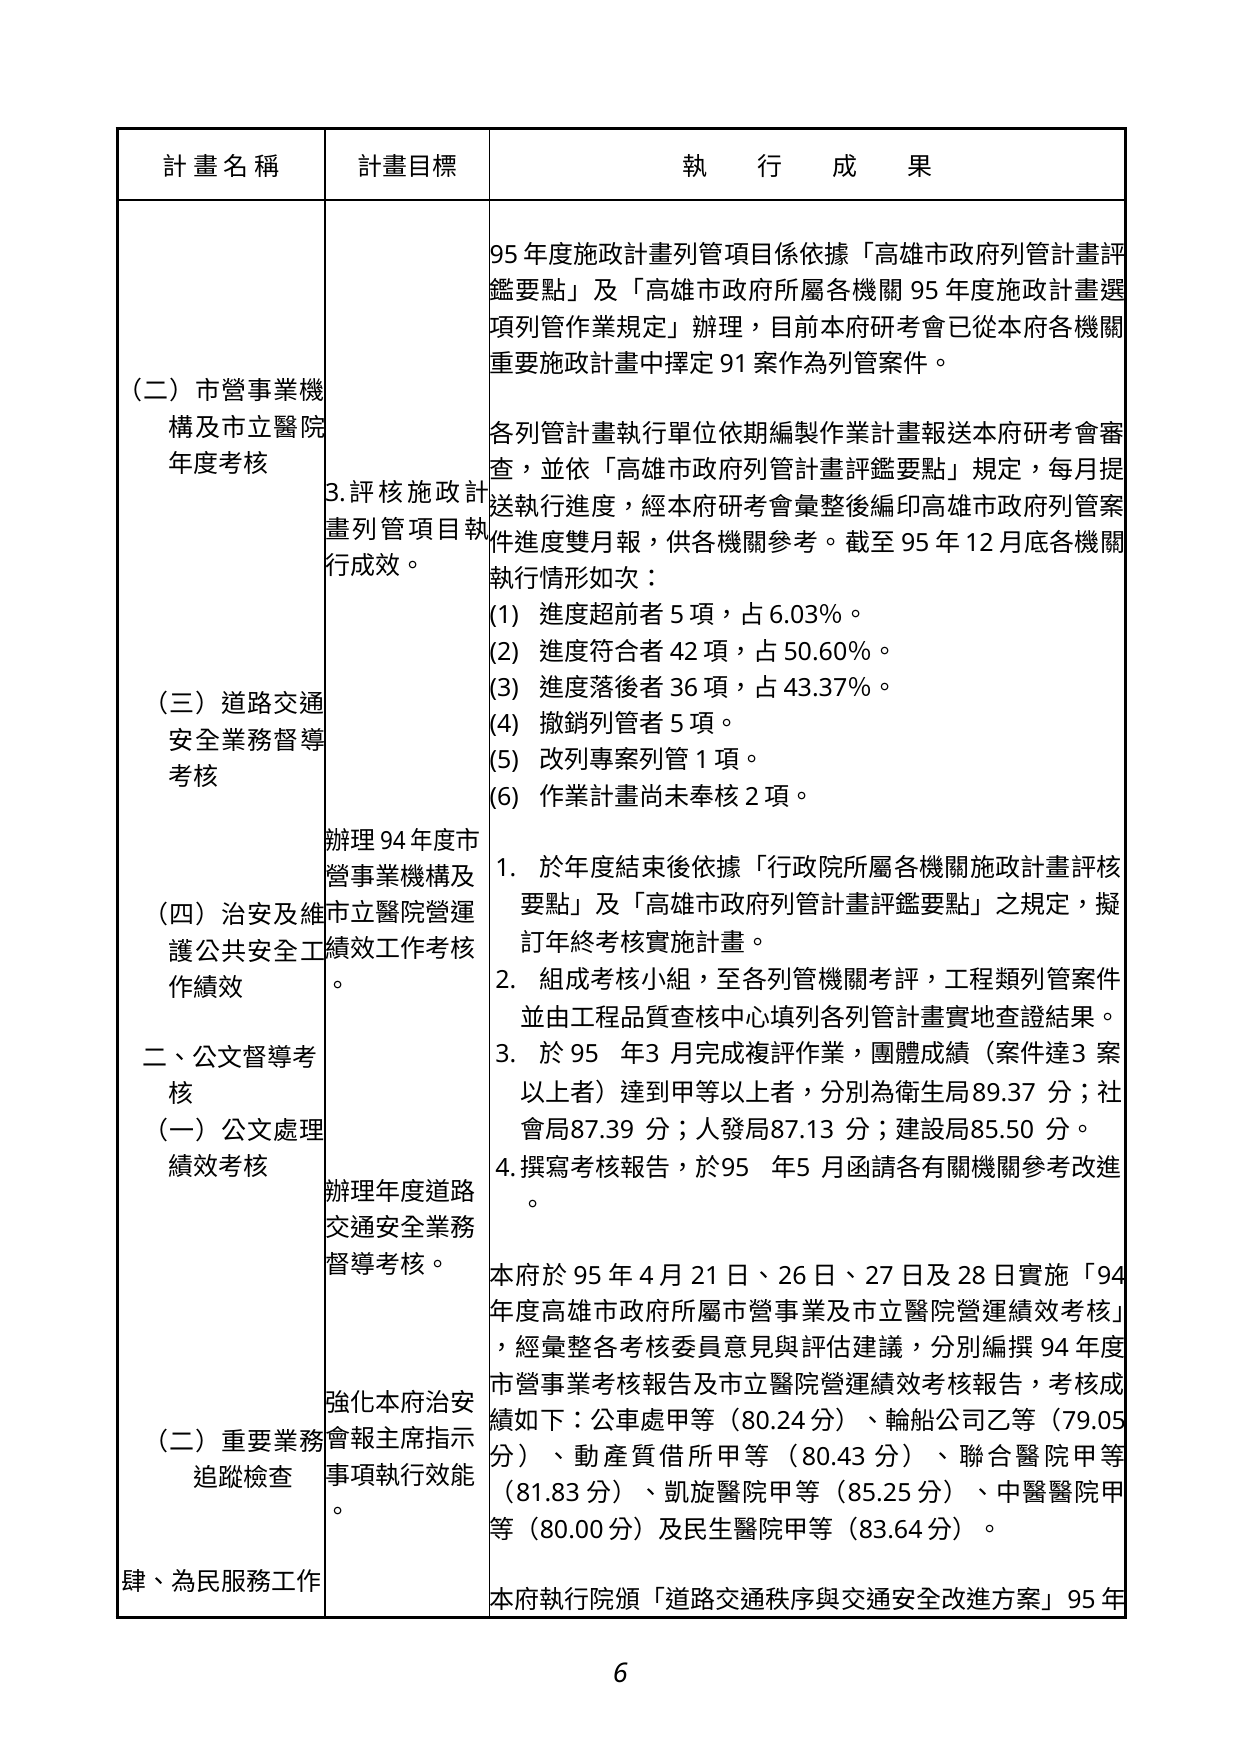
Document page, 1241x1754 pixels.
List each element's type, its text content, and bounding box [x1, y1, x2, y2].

table_cell 3.評核施政計畫列管項目執行成效。 辦理94年度市營事業機構及市立醫院營運績效工作考核。 辦理年度道路交通安全業務督導考核。 強化本府治安會報主席指示事項執行效能。 [326, 201, 489, 1616]
table_header 計畫目標 [326, 130, 489, 199]
table_cell 1.94年度本府所屬各機關學校共提送64篇研究發展成果報告送會評獎，經初、複審委員評審結果，評定獲獎者50篇，其中獲得優等者2篇，每篇給予4萬元獎金；甲等獎者2篇，每篇給予2萬元獎金；乙等者21篇，每篇給予1萬元獎金；佳作者25篇，每篇給予5000元獎金。並完成「94年度高雄市政府研究發展成果彙編」，函送有關機關參辦。 2.95年度各機關學校共提出研究成果報告79件，其中申請本府研究補助經費者有35件，自費研究者有44件，送請專家學者進行評審工作。 95年度審查出國報告書，函送各有關機關參考，並將具體可行之建議事項，函請相關機關研究參採。出國報告書依規定除存留一份於市政資料中心外，並登載於行政院公務出國報告資訊網登載，供各界研究參考。（公務出國報告網： http://open.nat.gov.tw/OpenFront/RobtaFront/index.jsp 1.「市政資料中心」於94年3月7日成立，為第一個由地方政府主動規劃，保存所屬具研究價值之出版品及營造分享工作經驗的空間，目的在提供市府員工、市民共享市政資源及研究成果，支援公務同仁研究工作，提昇公共服務能力。 2.資料典藏包含：市政研究資料庫，市府各機關委託研究報告書、自行研究報告書已蒐錄數位建檔。線上資料庫：運用網路檢索查閱提供豐沛的數位研究資源。參考工具書庫：收納市府各機關印製之政府出版品，中央部會及各縣市政府機關出版之期刊、工具書、研究報告、會議實錄等，以及各縣市政府之綜合發展計畫。 3.多元的空間服務：設有DVD電視牆的多媒體影片放映功能，動態展示各項重大政府建設的發展過程及成果。優質討論室提供舒適的研討、教學環境。咖啡香裊繞的閱覽區提供紓解壓力的休閒空間。市政建設展示區提供市政發展的建設成果及遠景意象。 1.完成「高雄市政府94年度施政績效成果報告」，並函送行政院、監察院及有關機關參考。 2.完成「高雄市政府施政報告」，並函送市議會參考。 3.完成「94年版高雄市行政概況」，並函送有關機關參考。 1.95年度專題委託研究「高雄市推動友善城市及健康城市的發展與成效--指標的檢驗與評估」、「高高屏區域治理機制建構之研究--都會發展憲章之探討」、「高雄港地位變化對高雄市經濟發展之影響與因應策略」、「人口流動變化型態對高雄市發展趨勢之研究」、「後高鐵、捷運時代，高雄市觀光發展與區域觀光資源整合策略之研究」、「利用重大國際活動形塑高雄市觀光城市策略之研究」等6案，均完成期中審查，正依研究期程積極進行中。 2.94年度委託研究「高雄市行動城市發展衡量指標體系之研究」、「高雄都會區發展觀光整體策略之研究」、「打造高雄市城市品牌」、「高雄市健康訪問調查」等4案，於95年11月舉辦案成果發表會及座談會，研議具體執行策略並編製完成會議實錄，提供市府相關局處参採。 1.95年度委託世新大學辦理4次「高雄市政府施政滿意度調查」及6次「高雄市民眾對治安滿意度之調查」，調查結果送請相關機關參考。 2.協助建設局辦理「高雄市民對六合夜市徒步區開放機車通行意向民調報告書」；協助教育局辦理「高雄市民對於營養午餐及八年施政滿意度之民意調查」。上述二案之調查報告已送請教育局及建設局辦理，供該等機關擬定政策之參考。 1.第8屆行政院服務品質獎評獎，經本府推薦凱旋醫院、家暴中心、電影館、交通局參獎結果，由交通局獲頒「交通運輸類特別獎」。 2.為汲取行政院獲獎機關服務品質之創新優質作法，於95年12月15日、12月20日、12月21日及12月27日分別前往國立科學工藝博物館、中央健保局高屏分局、高雄縣政府稅捐稽徵處觀摩學習，期望透過標竿學習的途徑，本府為民服務機關能從中學習新觀念，精進服務品質措施，塑造服務新典範。 3.委請民間顧問公司辦理「神秘客調查」，此項查訪於95年9月底完成，相關訪查報告與建議分析提供本會參考運用。 4.於95年5月、10月實施電話測試，確保本府為民服務機關公務電話服務品質。 95年度印行出版「城市發展」（City Development）半年刊創刊號及第二期，主題分別是「高雄經濟發展戰略」、「水岸城市之願景」，各印製700冊，分別寄送圖書館、政府出版品指定展售門市、本府所屬機關、本市議會、中央機關及各縣市政府等處。 本刊依市政推展方向，分為：「總述」、「政治建設」、「經濟建設」、「文教建設」及「社會建設」等五大項，內容除以簡明扼要的文字敘述外，並附統計數字及圖表，期使各界明瞭運用；同時為符合政府營造英語學習之政策，本刊同時印行中、英文版，以利於外國人士閱讀，俾便瞭解高雄市朝向國際化都市發展的願景。 為配合行政院推動中程施政計畫及2009世界運動會在高雄，經94年召開9次專家座談，並經市長主持二次本府各局處首長會議討論，通過「本府94～98年度中程施政計畫目標體系」，各機關業依該目標體系研提各機關95-98年度中程施政計畫草案，經本府初、複審小組審查完竣，95年督請本府各機關依審議意見完成中程施政計畫修正，於95年8月完成「高雄市政府95至98年度中程施政計畫彙編」，在8項分目標下，總計提出956項核心及創新計畫，並函送中央相關部會參考。 依據「高雄市政府年度施政計畫先期作業實施要點」暨「高雄市政府96年度施政計畫先期作業實施計畫」規定，辦理96年度施政計畫先期作業審查。經審議後同意於96年度概算額度內辦理者126案，其中公共建設8案、重要行政103案、儀器設備4案、科技發展1案及額外檢討加列者10案，經費需求50.53億元。審議結果以作為本府年度計畫暨預算審查委員會審查各機關編列96年度概算之參據。另為強化施政計畫之先期編報作業，於95年12月21日修訂頒佈「高雄市政府年度施政計畫先期作業實施要點」。 參酌「行政院96年度施政方針」並依據本市市政建設中程計畫、年度業務發展需要，釐訂本府96年度施政綱要草案，報請行政院暨中央有關機關審議，完成策定本府96年度施政綱要。 彙編本府96年度施政計畫草案，函送本市議會作為審查本府96年度總預算之參考，並報請行政院暨中央有關機關審議，俟經本市議會預算審議完成，分送各機關遵照實施。 為因應未來資訊化社會需求，行政院經建會以「法規鬆綁」、「法規改革」達到「法規管理」的理想，每年度舉辦「法制再造工作圈-金斧獎」競賽。本府95年度計推薦5個工作圈，參加第七屆全國評比活動，分別為：工務局「M台灣高雄計畫－行動城市基礎設施整合方案工作圈」，公車處「公車動態資訊系統工作圈」，教育局「高雄市政府委託國立高雄餐旅學院經營餐旅國中工作圈」，監理處「移送作業系統電子資訊化工作圈」，凱旋醫院「健康高雄，元氣出航工作圈」。經初審、複審與實地查訪評審流程，本府計有監理處「移送作業系統電子資訊化工作圈」以及凱旋醫院「健康高雄，元氣出航工作圈」等2個機關榮獲銀斧獎。 基於城市與青年共同成長的必要性，於95年5月19日假高醫演藝廳辦理「提升國際視野，打造前瞻競爭力」校園講座，藉由謝前院長與葉前市長與青年世代精采意見交流與對話思辯，建立在地認同與提升城市競爭力，深化「海洋首都」的精神內涵。 「A.I.D.S.企劃培訓營」於95年7月4日-7日、「全國政經節」於95年4月29日-30日假中山大學舉行，透過活動舉辦擴大學子對公共事務的參與與興趣。 1.高高屏三縣市自95年2月17、18日以及11月24日共舉辦2次首長暨主管會報，各項提案經由三縣市首長充分討論，研議具體可行方案，由各單位積極推動，共同推展南部區域合作。 2.95年第1次南部八縣市首長會報由行政院南部聯合服務中心於95年6月30日假財團法人工業技術研究院南部分院舉辦，由行政院何政務委員兼主任美玥主持，計討論「建請行政院衛生署建置境外移入傳染病早期預警資訊系統」等44項提案，經由中央各部會與八縣市首長充分討論，由中央與地方各單位積極推動。 1.於95年8月25日假本市中正文化中心第二會議室召開「凝聚共識、迎向雙贏」高雄市菁英領袖座談會，計邀請政府代表、社團負責人、地方民意機關代表、政黨代表、農漁會幹部及學校代表等60餘人，共同交換意見。 2.加強本府所屬各機關及相關產學界人員進一步瞭解兩岸經濟、社會及產業之影響與衝擊，委託「高雄市陽光都會發展協會」於95年11月29日假本市寒軒大飯店國際廳召開「兩岸政策趨勢與高雄發展研討會」，計邀請陸委會副處長及經濟部人員，針對「兩岸經貿政策趨勢」及「兩岸關係規劃」演講，並舉辦3場次關於「高雄在台大陸配偶現況」、「高雄兩岸產業經濟與交通之調整」及「大陸人士來台觀光對高雄休閒經濟之影響」座談，吸引100多人參加。 95年度施政計畫列管項目係依據「高雄市政府列管計畫評鑑要點」及「高雄市政府所屬各機關95年度施政計畫選項列管作業規定」辦理，目前本府研考會已從本府各機關重要施政計畫中擇定91案作為列管案件。 各列管計畫執行單位依期編製作業計畫報送本府研考會審查，並依「高雄市政府列管計畫評鑑要點」規定，每月提送執行進度，經本府研考會彙整後編印高雄市政府列管案件進度雙月報，供各機關參考。截至95年12月底各機關執行情形如次： 進度超前者5項，占6.03％。 進度符合者42項，占50.60％。 進度落後者36項，占43.37％。 撤銷列管者5項。 改列專案列管1項。 作業計畫尚未奉核2項。 1. 於年度結束後依據「行政院所屬各機關施政計畫評核要點」及「高雄市政府列管計畫評鑑要點」之規定，擬訂年終考核實施計畫。 2. 組成考核小組，至各列管機關考評，工程類列管案件並由工程品質查核中心填列各列管計畫實地查證結果。 3. 於95年3月完成複評作業，團體成績（案件達3案以上者）達到甲等以上者，分別為衛生局89.37分；社會局87.39分；人發局87.13分；建設局85.50分。 4.撰寫考核報告，於95年5月函請各有關機關參考改進。 本府於95年4月21日、26日、27日及28日實施「94年度高雄市政府所屬市營事業及市立醫院營運績效考核」，經彙整各考核委員意見與評估建議，分別編撰94年度市營事業考核報告及市立醫院營運績效考核報告，考核成績如下：公車處甲等（80.24分）、輪船公司乙等（79.05分）、動產質借所甲等（80.43分）、聯合醫院甲等（81.83分）、凱旋醫院甲等（85.25分）、中醫醫院甲等（80.00分）及民生醫院甲等（83.64分）。 本府執行院頒「道路交通秩序與交通安全改進方案」95年度列管工作計畫50項，由學者專家及其他公正人士共7人組成初評小組，於95年11月6日及7日以資料審查及實地查證2種考評方式舉行完畢，依據各考評委員評分結果，優等18項，占36％，甲等27項，占54％，乙等5項，占10％。 為加強本府治安暨維護公共安全，針對本府每個月定期召開之治安會報主席指示事項擇其重要者予以管制追蹤，截至95年12月底止，列管案件共計有2項。 1.為加強統計分析各機關公文處理時效，本府一、二級機關自95年6月起正式以網路填報公文時效，本會並按月彙計本府一般公文、立法委員質詢、人民申請、訴願、人民陳情、專案管制案件六類公文時效統計表，並刊登本府列管案件進度雙月報，請各機關檢討改進。 2.本府公文查訪小組自95年11月2日起至13日止對本市各11個區公所進行「95年度公文查訪」，查訪結果第一名為左營區公所、第二名為前鎮區公所、第三名為新興區公所。 市議會第6屆第6、7次大會決議事項，均責由各業務主管機關辦理後函復市議會。 聯合服務中心設立於市府合署辦公大樓一樓，係為民服務單一窗口，提供民眾貼心服務及多元反映管道，包括面對面、電話、網路（市長信箱）、書面及傳真、廣播等陳情方式，並透過線上即時服務系統嚴謹管考各機關人民陳情案件之處理。各類服務成果如下： 1.人民陳情受理 提供民眾電話、臨櫃、網路（市長信箱）、書面及傳真的多元反映管道，並由「線上即時服務系統Service Online」，後送承辦機關處理，自95年1月至95年12月服務案件數為30,299件。 2.法律諮詢 配合法制局於每週二、三上午09：30至11：30；週一、四、五下午15：00至17：00，由本市律師公會輪派律師至本府聯合服務中心，提供民眾免費法律諮詢服務。95年1月至95年12月計受理法律諮詢共2,568件。 3.空中馬上辦 結合高雄廣播電臺於每週四下午4時至5時在「FM94.3兆赫」受理民眾現場call in。 95年1月至95年12月共受理425件 。 4.保健服務 提供市民測量血壓服務，服務時間為每週一上午8：00至12：00，自95年1月至95年12月計服務1,283人次。 依照行政院公共工程委員會頒佈「工程施工查核小組組織準則」及「工程施工查核小組作業辦法」規定，組成本府工程品質查核小組，辦理年度工程施工品質查核工作，95年度計查核案件109件，均已將查核情形，函請各主辦機關辦理改善。 本府公共工程品質查核中心視公共工程施工情形不定期赴工程現場實地查證，95年1月至12月共計查證20件公共工程，並就施工中所發現之缺失督促承包商改進，如遇有需協調解決之困難問題，亦以查證報告表陳報市長核定，督促主辦工程機關有效解決，對於工程品質之確保具有效益。 本府工程品質查核中心，95年度辦理5場教育訓練： 1.95.6.15辦理BOT糢式之工程進度及品質管理訓練班。 2.95.6.19、6.20、6.21、6.22日辦理營建工程管理訓練班。 3.95.6.26、6.27、6.28日辦理提升公有建築物工程品質訓練班。 4.95.7.6、7.11、7.12日辦理公共工程監工人員基礎訓練班。 [490, 201, 1124, 1616]
table_header 計 畫 名 稱 [119, 130, 324, 199]
table_cell （二）市營事業機構及市立醫院年度考核 （三）道路交通安全業務督導考核 （四）治安及維護公共安全工作績效 二、公文督導考核 （一）公文處理績效考核 （二）重要業務追蹤檢查 肆、為民服務工作 [119, 201, 324, 1616]
table_header 執 行 成 果 [490, 130, 1124, 199]
